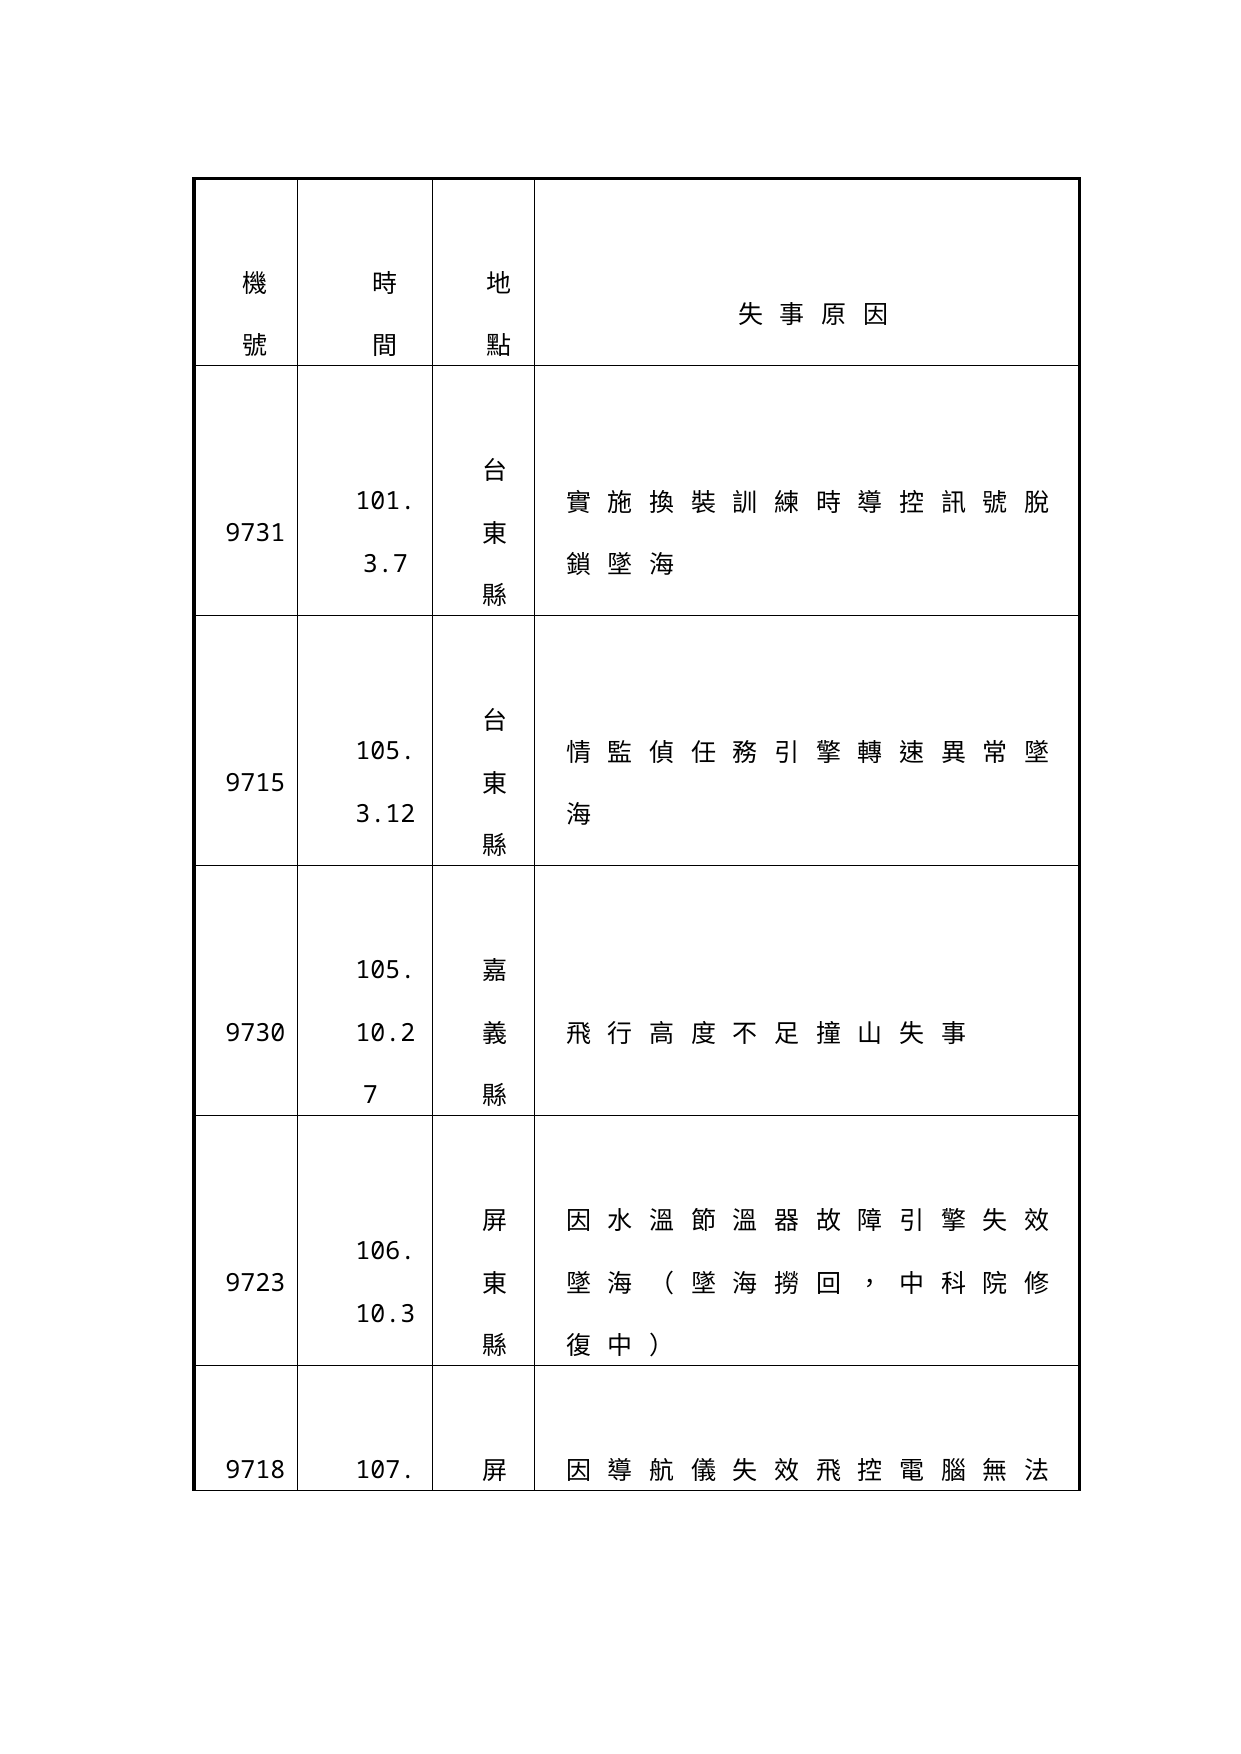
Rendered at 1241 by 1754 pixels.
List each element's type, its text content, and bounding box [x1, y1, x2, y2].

table_cell 105.3.12 [298, 616, 432, 865]
table_cell 嘉義縣 [433, 866, 534, 1115]
table_header 機號 [196, 180, 297, 365]
table_cell 106.10.3 [298, 1116, 432, 1365]
table_header 時間 [298, 180, 432, 365]
table_cell 9730 [196, 866, 297, 1115]
table_cell 情監偵任務引擎轉速異常墜海 [535, 616, 1078, 865]
table_cell 107. [298, 1366, 432, 1490]
table_cell 105.10.27 [298, 866, 432, 1115]
table_cell 101.3.7 [298, 366, 432, 615]
table_cell 因導航儀失效飛控電腦無法 [535, 1366, 1078, 1490]
table_cell 9718 [196, 1366, 297, 1490]
table_cell 9731 [196, 366, 297, 615]
table_header 地點 [433, 180, 534, 365]
table_cell 台東縣 [433, 616, 534, 865]
table_cell 屏 [433, 1366, 534, 1490]
table_cell 屏東縣 [433, 1116, 534, 1365]
table_cell 因水溫節溫器故障引擎失效墜海（墜海撈回，中科院修復中） [535, 1116, 1078, 1365]
table_cell 9723 [196, 1116, 297, 1365]
table_cell 實施換裝訓練時導控訊號脫鎖墜海 [535, 366, 1078, 615]
table_cell 台東縣 [433, 366, 534, 615]
table_header 失事原因 [535, 180, 1078, 365]
table_cell 飛行高度不足撞山失事 [535, 866, 1078, 1115]
table_cell 9715 [196, 616, 297, 865]
